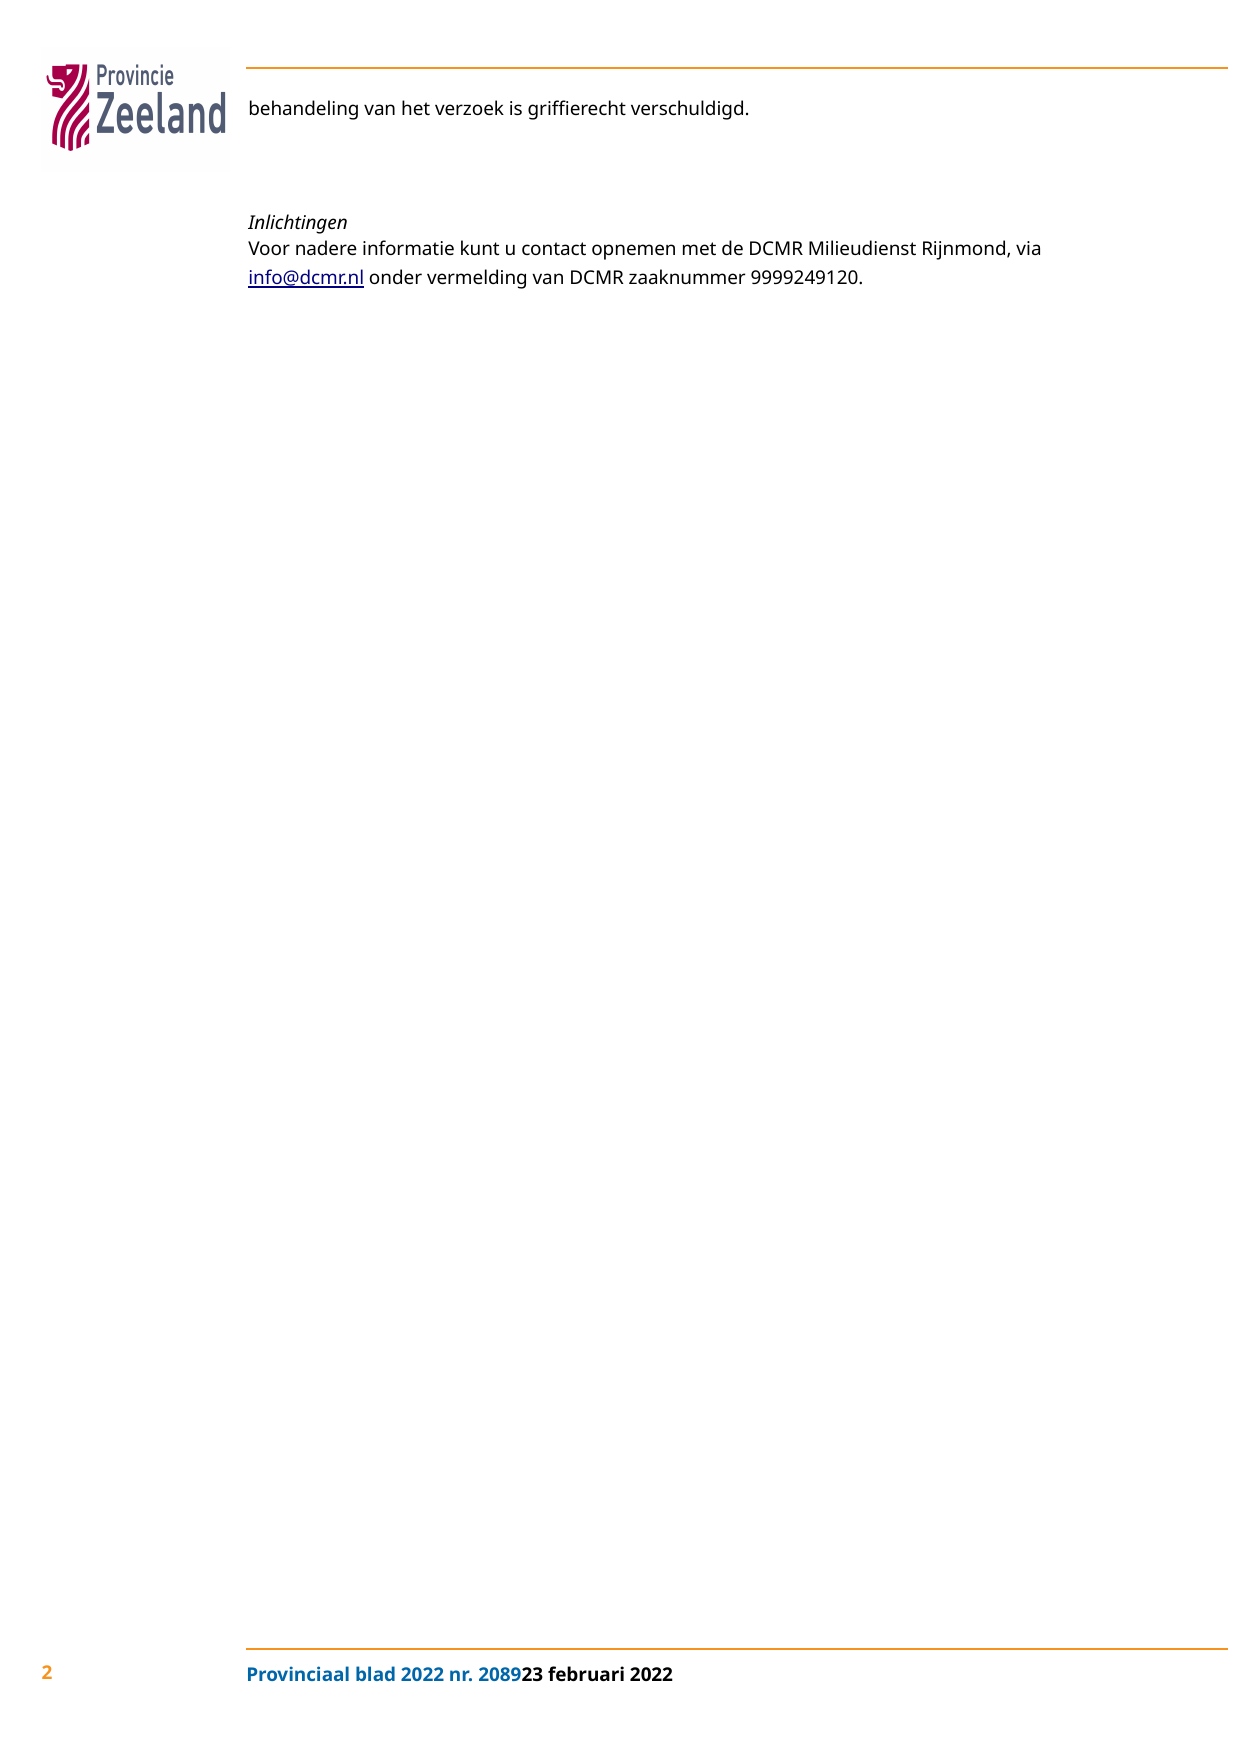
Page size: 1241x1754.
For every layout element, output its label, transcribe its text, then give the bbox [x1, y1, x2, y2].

picture [41, 47, 231, 172]
text Inlichtingen [248, 209, 1152, 235]
text Voor nadere informatie kunt u contact opnemen met de DCMR Milieudienst Rijnmond, via info@dcmr.nl onder vermelding van DCMR zaaknummer 9999249120. [248, 235, 1152, 290]
text behandeling van het verzoek is griffierecht verschuldigd. [248, 95, 1152, 121]
